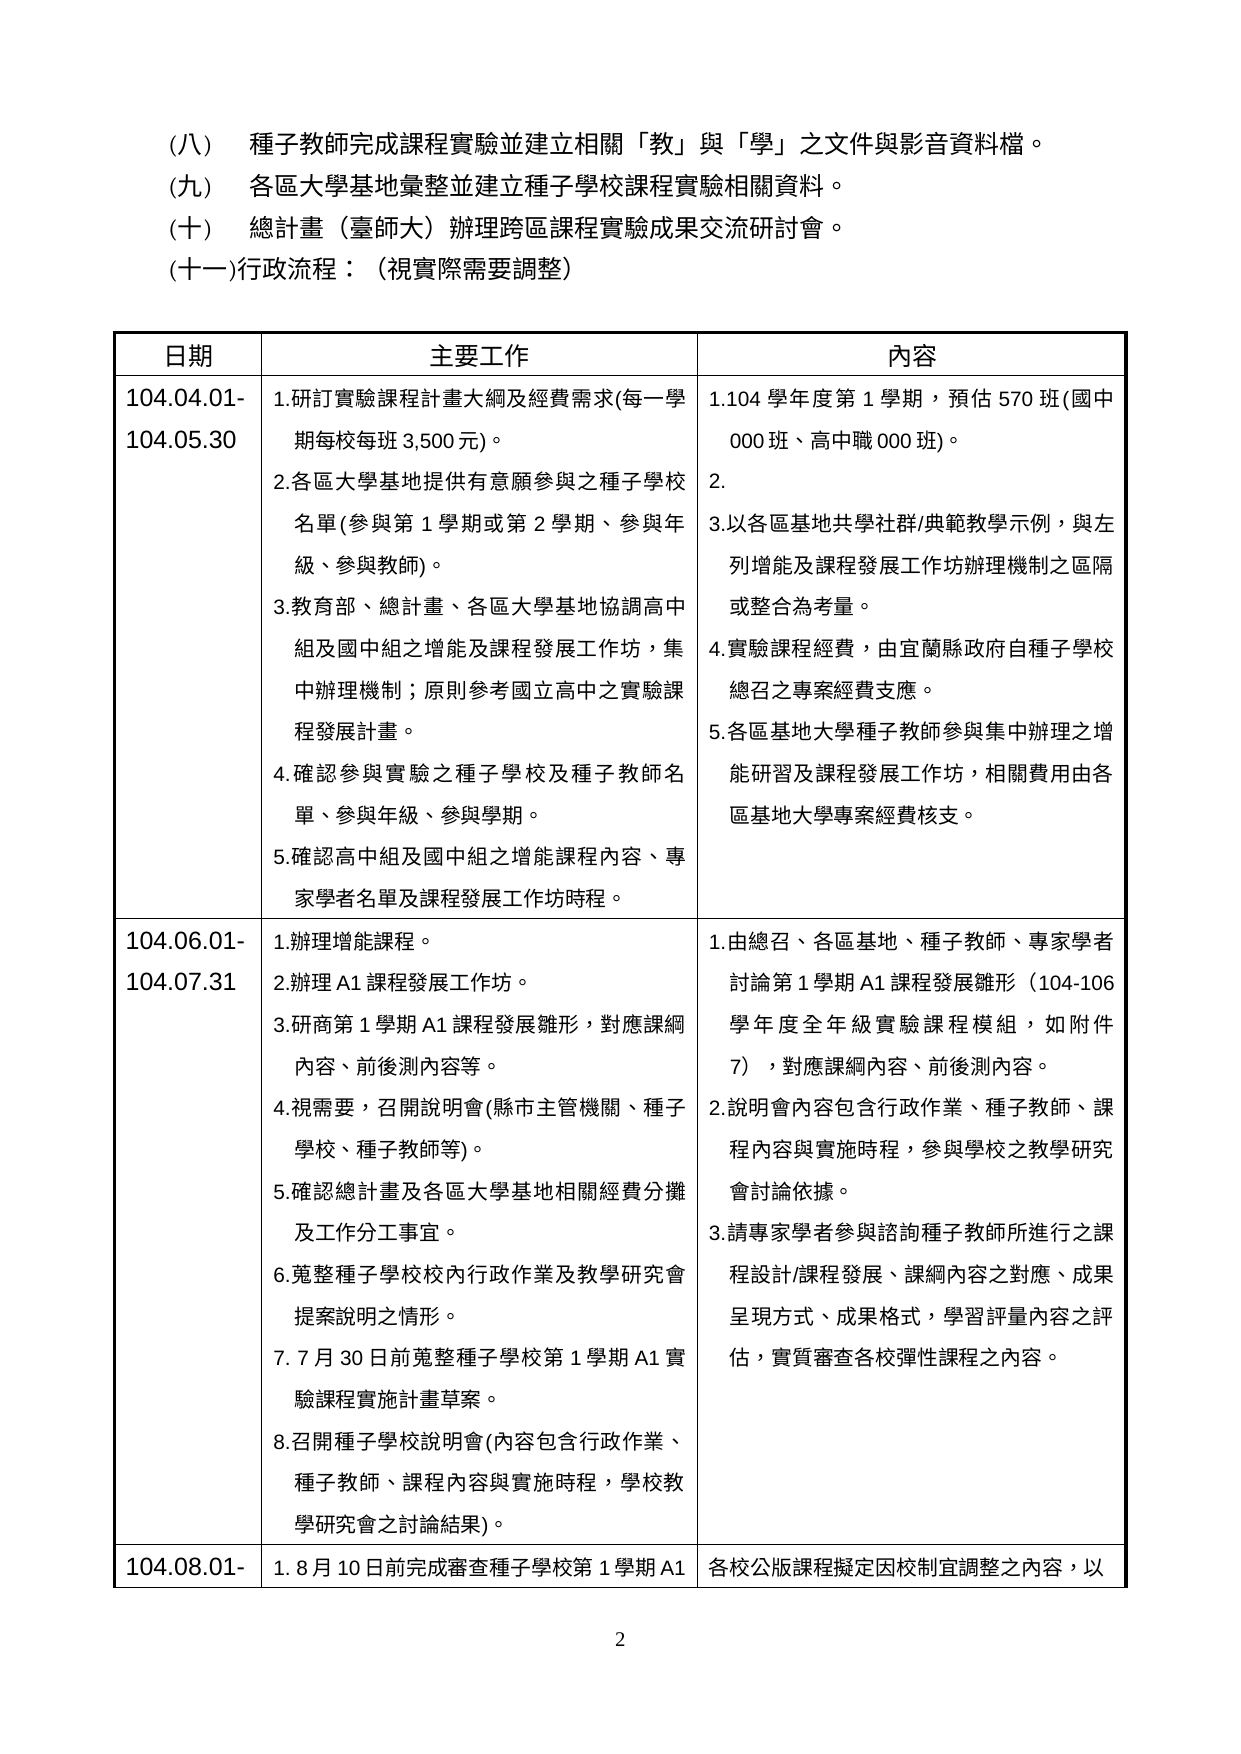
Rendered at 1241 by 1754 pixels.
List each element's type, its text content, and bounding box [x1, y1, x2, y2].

table_cell 1.104學年度第1學期，預估570班(國中000班、高中職000班)。 2. 3.以各區基地共學社群/典範教學示例，與左列增能及課程發展工作坊辦理機制之區隔或整合為考量。 4.實驗課程經費，由宜蘭縣政府自種子學校總召之專案經費支應。 5.各區基地大學種子教師參與集中辦理之增能研習及課程發展工作坊，相關費用由各區基地大學專案經費核支。 [698, 376, 1124, 918]
table_cell 104.06.01-104.07.31 [116, 919, 261, 1544]
text (十一)行政流程：（視實際需要調整） [168, 247, 1122, 289]
table_cell 1.辦理增能課程。 2.辦理A1課程發展工作坊。 3.研商第1學期A1課程發展雛形，對應課綱內容、前後測內容等。 4.視需要，召開說明會(縣市主管機關、種子學校、種子教師等)。 5.確認總計畫及各區大學基地相關經費分攤及工作分工事宜。 6.蒐整種子學校校內行政作業及教學研究會提案說明之情形。 7. 7月30日前蒐整種子學校第1學期A1實驗課程實施計畫草案。 8.召開種子學校說明會(內容包含行政作業、種子教師、課程內容與實施時程，學校教學研究會之討論結果)。 [262, 919, 697, 1544]
table_cell 1.由總召、各區基地、種子教師、專家學者討論第1學期A1課程發展雛形（104-106學年度全年級實驗課程模組，如附件7），對應課綱內容、前後測內容。 2.說明會內容包含行政作業、種子教師、課程內容與實施時程，參與學校之教學研究會討論依據。 3.請專家學者參與諮詢種子教師所進行之課程設計/課程發展、課綱內容之對應、成果呈現方式、成果格式，學習評量內容之評估，實質審查各校彈性課程之內容。 [698, 919, 1124, 1544]
text (十) 總計畫（臺師大）辦理跨區課程實驗成果交流研討會。 [168, 206, 1122, 247]
table_cell 104.04.01-104.05.30 [116, 376, 261, 918]
table_header 日期 [116, 334, 261, 375]
text (八) 種子教師完成課程實驗並建立相關「教」與「學」之文件與影音資料檔。 [168, 122, 1122, 164]
table_cell 各校公版課程擬定因校制宜調整之內容，以 [698, 1545, 1124, 1587]
table_cell 104.08.01- [116, 1545, 261, 1587]
text (九) 各區大學基地彙整並建立種子學校課程實驗相關資料。 [168, 164, 1122, 206]
table_header 內容 [698, 334, 1124, 375]
table_cell 1. 8月10日前完成審查種子學校第1學期A1 [262, 1545, 697, 1587]
table_cell 1.研訂實驗課程計畫大綱及經費需求(每一學期每校每班3,500元)。 2.各區大學基地提供有意願參與之種子學校名單(參與第1學期或第2學期、參與年級、參與教師)。 3.教育部、總計畫、各區大學基地協調高中組及國中組之增能及課程發展工作坊，集中辦理機制；原則參考國立高中之實驗課程發展計畫。 4.確認參與實驗之種子學校及種子教師名單、參與年級、參與學期。 5.確認高中組及國中組之增能課程內容、專家學者名單及課程發展工作坊時程。 [262, 376, 697, 918]
table_header 主要工作 [262, 334, 697, 375]
